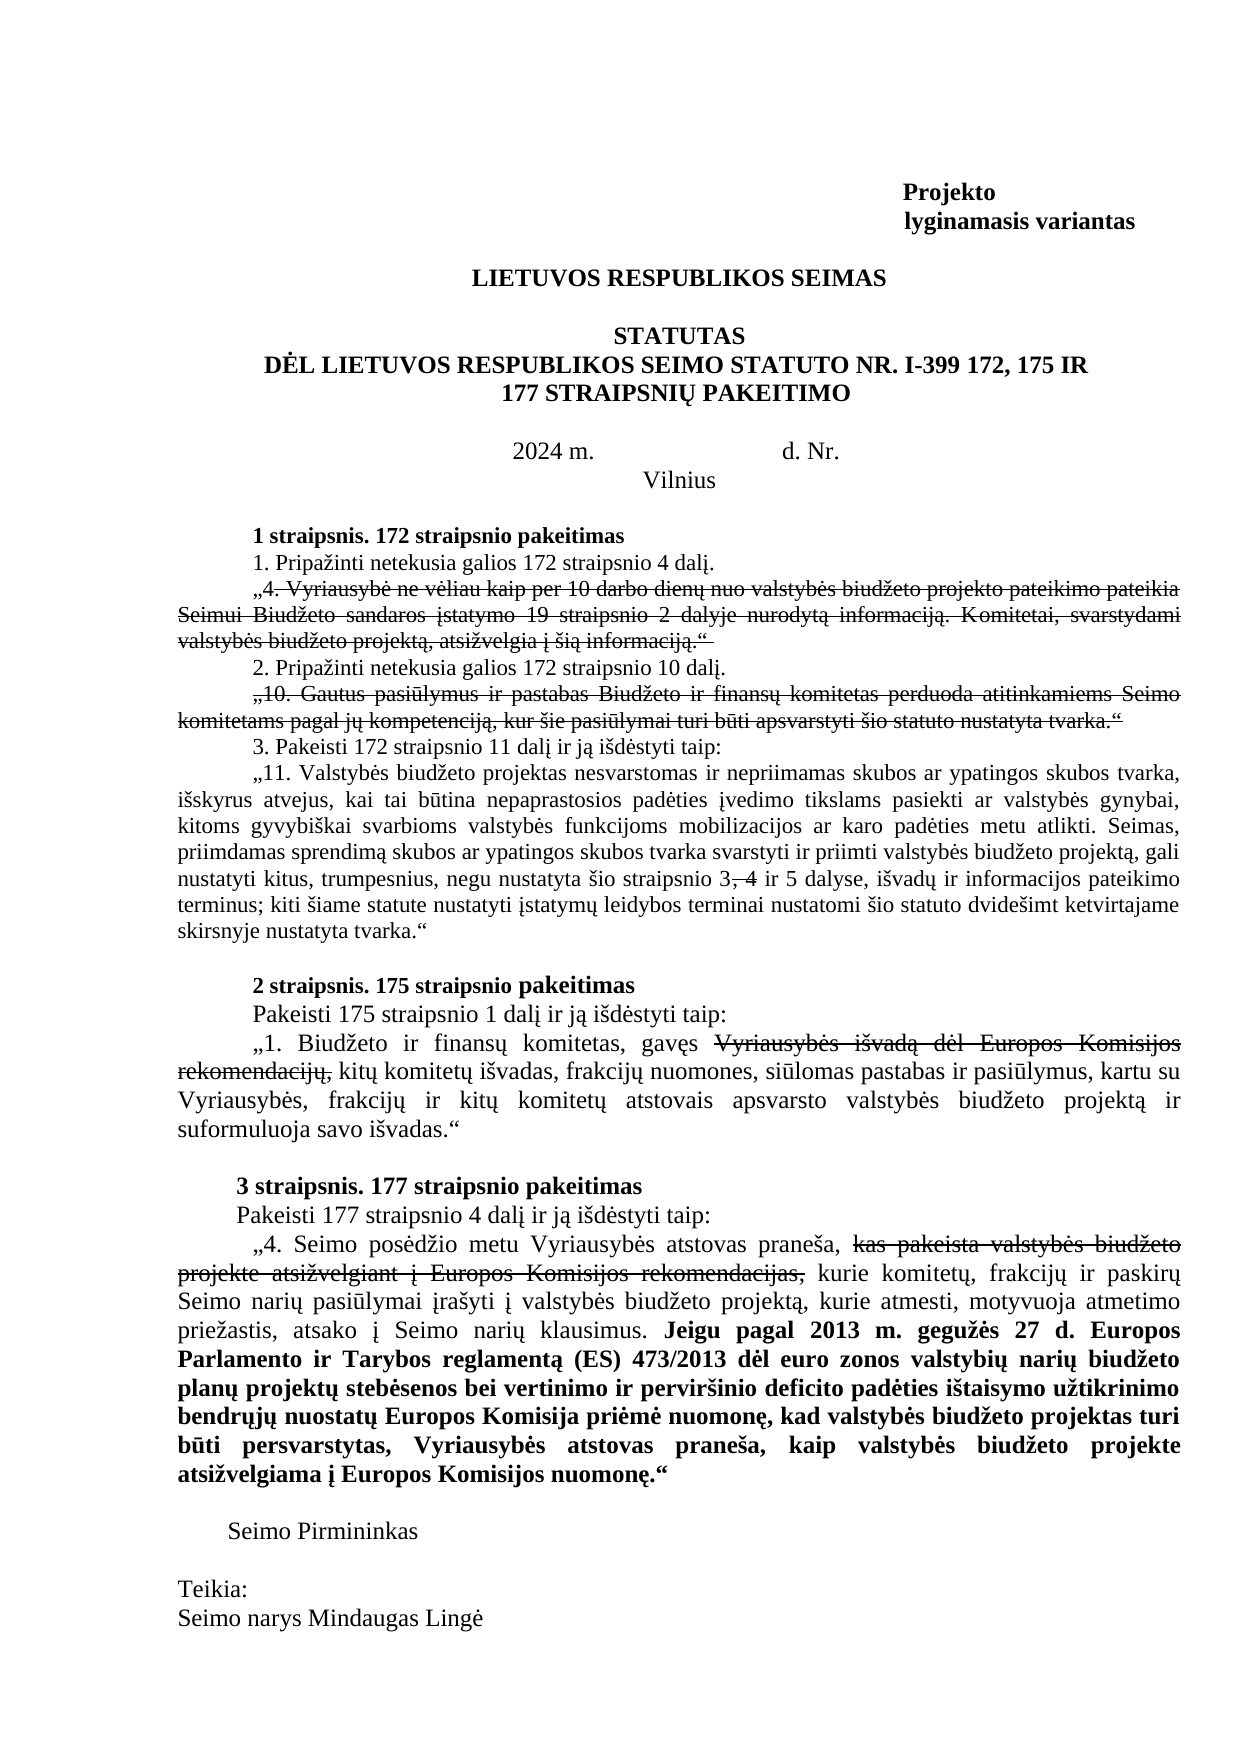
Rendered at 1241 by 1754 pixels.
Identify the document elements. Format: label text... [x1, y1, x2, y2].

text 3 straipsnis. 177 straipsnio pakeitimas [177, 1171, 1181, 1200]
text Seimo Pirmininkas [177, 1516, 1181, 1545]
text STATUTAS [177, 321, 1181, 350]
text DĖL LIETUVOS RESPUBLIKOS SEIMO STATUTO NR. I-399 172, 175 IR [177, 350, 1181, 378]
text „4. Vyriausybė ne vėliau kaip per 10 darbo dienų nuo valstybės biudžeto projekto pateikimo pateikia Seimui Biudžeto sandaros įstatymo 19 straipsnio 2 dalyje nurodytą informaciją. Komitetai, svarstydami valstybės biudžeto projektą, atsižvelgia į šią informaciją.“ [177, 575, 1181, 616]
text 2 straipsnis. 175 straipsnio pakeitimas [177, 970, 1181, 999]
text Pakeisti 175 straipsnio 1 dalį ir ją išdėstyti taip: [177, 999, 1181, 1028]
text 177 STRAIPSNIŲ PAKEITIMO [177, 378, 1181, 407]
text 1 straipsnis. 172 straipsnio pakeitimas [177, 522, 1181, 548]
text LIETUVOS RESPUBLIKOS SEIMAS [177, 263, 1181, 292]
text „10. Gautus pasiūlymus ir pastabas Biudžeto ir finansų komitetas perduoda atitinkamiems Seimo komitetams pagal jų kompetenciją, kur šie pasiūlymai turi būti apsvarstyti šio statuto nustatyta tvarka.“ [177, 680, 1181, 733]
text Pakeisti 177 straipsnio 4 dalį ir ją išdėstyti taip: [177, 1200, 1181, 1229]
text Seimo narys Mindaugas Lingė [177, 1603, 1181, 1631]
text 3. Pakeisti 172 straipsnio 11 dalį ir ją išdėstyti taip: [177, 733, 1181, 759]
text Vilnius [177, 465, 1181, 493]
text lyginamasis variantas [177, 206, 1181, 235]
text 2. Pripažinti netekusia galios 172 straipsnio 10 dalį. [177, 654, 1181, 680]
text „4. Seimo posėdžio metu Vyriausybės atstovas praneša, kas pakeista valstybės biudžeto projekte atsižvelgiant į Europos Komisijos rekomendacijas, kurie komitetų, frakcijų ir paskirų Seimo narių pasiūlymai įrašyti į valstybės biudžeto projektą, kurie atmesti, motyvuoja atmetimo priežastis, atsako į Seimo narių klausimus. Jeigu pagal 2013 m. gegužės 27 d. Europos Parlamento ir Tarybos reglamentą (ES) 473/2013 dėl euro zonos valstybių narių biudžeto planų projektų stebėsenos bei vertinimo ir perviršinio deficito padėties ištaisymo užtikrinimo bendrųjų nuostatų Europos Komisija priėmė nuomonę, kad valstybės biudžeto projektas turi būti persvarstytas, Vyriausybės atstovas praneša, kaip valstybės biudžeto projekte atsižvelgiama į Europos Komisijos nuomonę.“ [177, 1229, 1181, 1488]
text „4. Vyriausybė ne vėliau kaip per 10 darbo dienų nuo valstybės biudžeto projekto pateikimo pateikia Seimui Biudžeto sandaros įstatymo 19 straipsnio 2 dalyje nurodytą informaciją. Komitetai, svarstydami valstybės biudžeto projektą, atsižvelgia į šią informaciją.“ [177, 617, 1181, 654]
text 2024 m. d. Nr. [177, 436, 1181, 465]
text 1. Pripažinti netekusia galios 172 straipsnio 4 dalį. [177, 548, 1181, 575]
text „11. Valstybės biudžeto projektas nesvarstomas ir nepriimamas skubos ar ypatingos skubos tvarka, išskyrus atvejus, kai tai būtina nepaprastosios padėties įvedimo tikslams pasiekti ar valstybės gynybai, kitoms gyvybiškai svarbioms valstybės funkcijoms mobilizacijos ar karo padėties metu atlikti. Seimas, priimdamas sprendimą skubos ar ypatingos skubos tvarka svarstyti ir priimti valstybės biudžeto projektą, gali nustatyti kitus, trumpesnius, negu nustatyta šio straipsnio 3, 4 ir 5 dalyse, išvadų ir informacijos pateikimo terminus; kiti šiame statute nustatyti įstatymų leidybos terminai nustatomi šio statuto dvidešimt ketvirtajame skirsnyje nustatyta tvarka.“ [177, 759, 1181, 944]
text Teikia: [177, 1574, 1181, 1603]
text Projekto [177, 177, 1181, 206]
text „1. Biudžeto ir finansų komitetas, gavęs Vyriausybės išvadą dėl Europos Komisijos rekomendacijų, kitų komitetų išvadas, frakcijų nuomones, siūlomas pastabas ir pasiūlymus, kartu su Vyriausybės, frakcijų ir kitų komitetų atstovais apsvarsto valstybės biudžeto projektą ir suformuluoja savo išvadas.“ [177, 1028, 1181, 1143]
